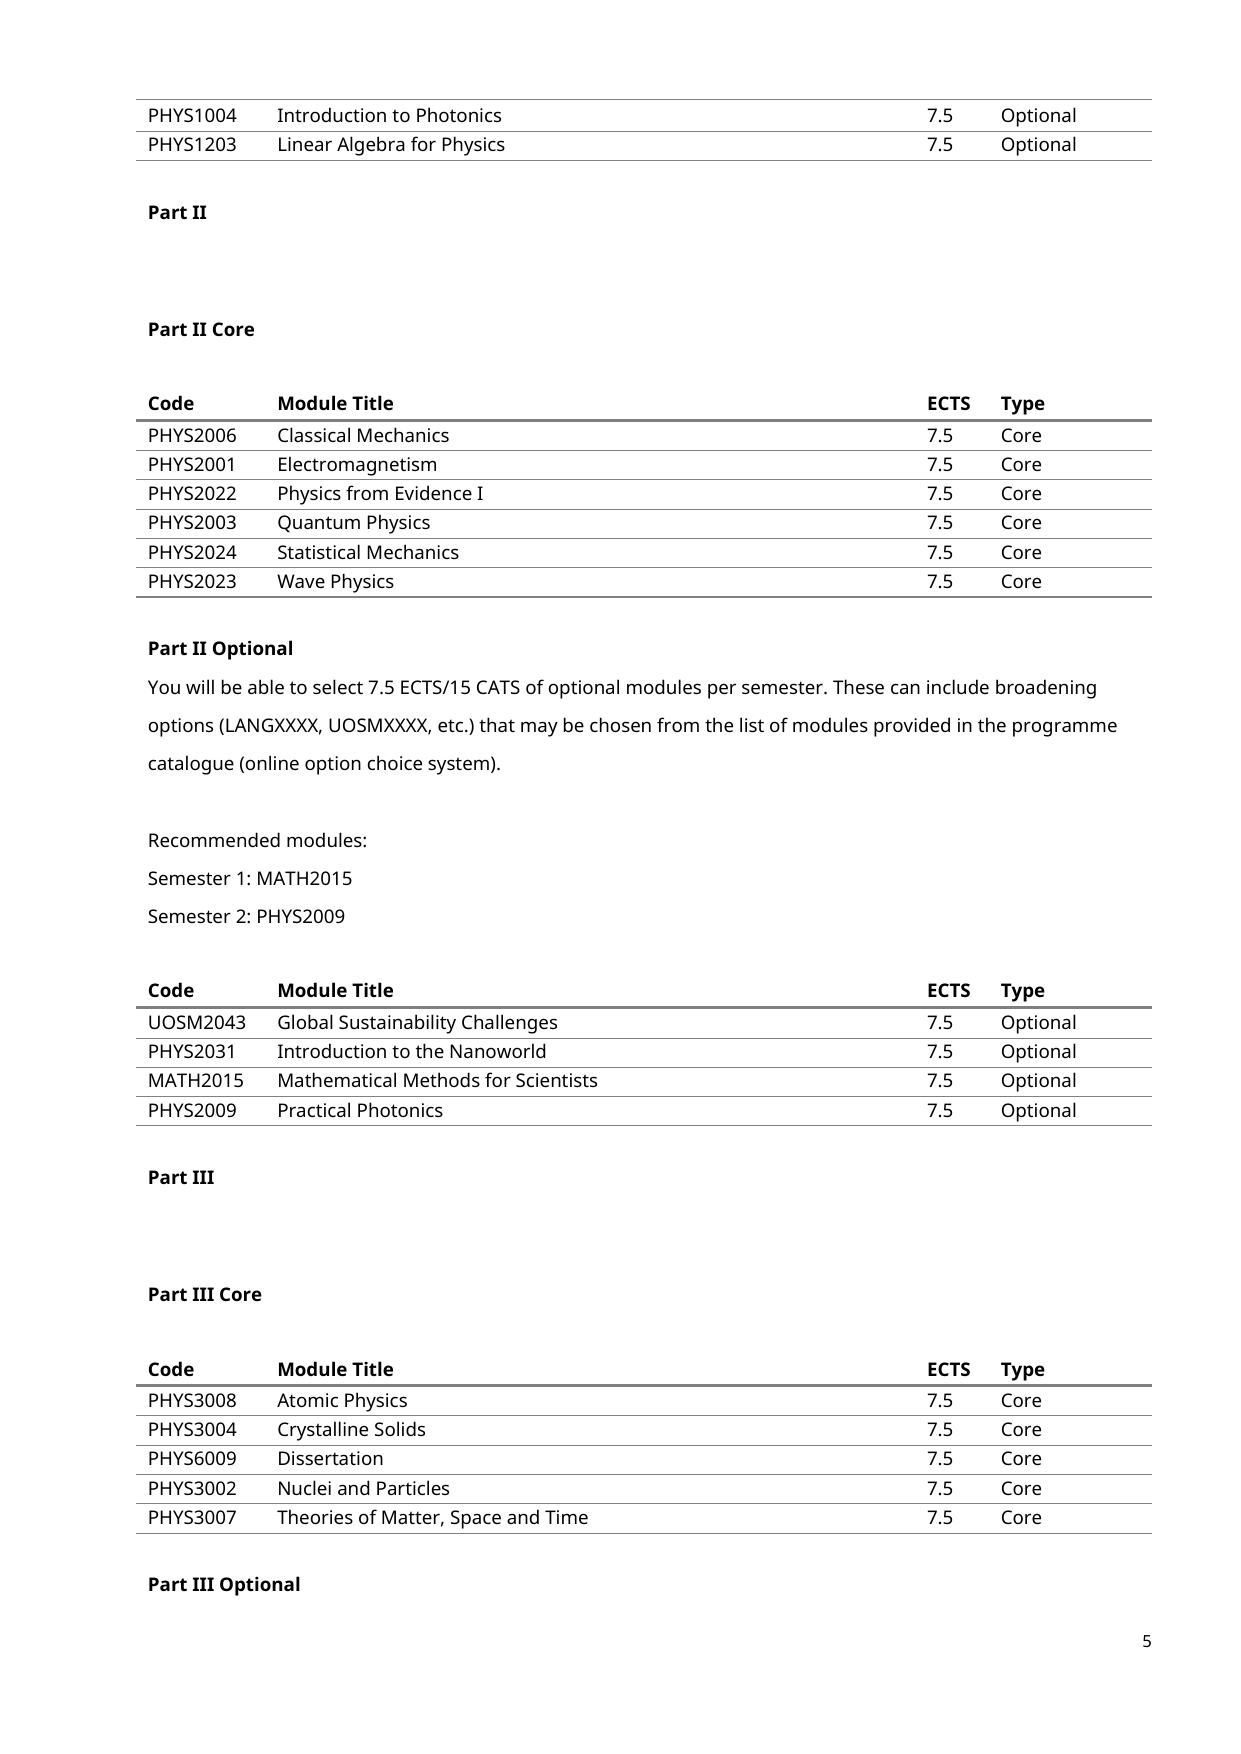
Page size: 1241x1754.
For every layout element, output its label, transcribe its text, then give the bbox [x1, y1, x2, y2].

table_cell ECTS [916, 978, 989, 1006]
table_cell ECTS [916, 1356, 989, 1384]
table_cell Module Title [266, 391, 916, 419]
table_cell ECTS [916, 391, 989, 419]
table_cell Optional [989, 1097, 1152, 1125]
table_cell 7.5 [916, 1097, 989, 1125]
table_cell 7.5 [916, 132, 989, 160]
table_cell PHYS2024 [136, 539, 266, 567]
table_cell Part III Core [136, 1243, 1152, 1356]
table_cell Part III [136, 1126, 1152, 1243]
table_cell 7.5 [916, 480, 989, 509]
table_cell Optional [989, 1039, 1152, 1067]
table_cell 7.5 [916, 510, 989, 538]
table_cell PHYS2006 [136, 422, 266, 450]
table_cell 7.5 [916, 1416, 989, 1445]
table_cell Core [989, 1416, 1152, 1445]
table_cell Optional [989, 132, 1152, 160]
table_cell Practical Photonics [266, 1097, 916, 1125]
table_cell Classical Mechanics [266, 422, 916, 450]
table_cell UOSM2043 [136, 1009, 266, 1037]
table_cell Wave Physics [266, 568, 916, 596]
table_cell PHYS3002 [136, 1475, 266, 1503]
table_cell 7.5 [916, 1446, 989, 1474]
table_cell 7.5 [916, 1387, 989, 1415]
table_cell PHYS2003 [136, 510, 266, 538]
table_cell PHYS2022 [136, 480, 266, 509]
table_cell Code [136, 1356, 266, 1384]
table_cell 7.5 [916, 100, 989, 131]
table_cell Atomic Physics [266, 1387, 916, 1415]
table_cell Core [989, 1446, 1152, 1474]
table_cell Nuclei and Particles [266, 1475, 916, 1503]
table_cell 7.5 [916, 451, 989, 479]
table_cell PHYS2009 [136, 1097, 266, 1125]
table_cell Part III Optional [136, 1534, 1152, 1608]
table_cell Introduction to Photonics [266, 100, 916, 131]
table_cell Core [989, 1387, 1152, 1415]
table_cell PHYS2001 [136, 451, 266, 479]
table_cell Statistical Mechanics [266, 539, 916, 567]
table_cell Quantum Physics [266, 510, 916, 538]
table_cell Part II Optional You will be able to select 7.5 ECTS/15 CATS of optional modules per semester. These can include broadening options (LANGXXXX, UOSMXXXX, etc.) that may be chosen from the list of modules provided in the programme catalogue (online option choice system). Recommended modules: Semester 1: MATH2015 Semester 2: PHYS2009 [136, 598, 1152, 978]
table_cell Part II Core [136, 278, 1152, 391]
table_cell Introduction to the Nanoworld [266, 1039, 916, 1067]
table_cell Type [989, 1356, 1152, 1384]
table_cell 7.5 [916, 568, 989, 596]
table_cell 7.5 [916, 539, 989, 567]
table_cell Core [989, 568, 1152, 596]
table_cell Core [989, 510, 1152, 538]
table_cell Module Title [266, 978, 916, 1006]
table_cell Crystalline Solids [266, 1416, 916, 1445]
table_cell 7.5 [916, 1475, 989, 1503]
table_cell Core [989, 480, 1152, 509]
table_cell Electromagnetism [266, 451, 916, 479]
table_cell Core [989, 451, 1152, 479]
table_cell Linear Algebra for Physics [266, 132, 916, 160]
table_cell Code [136, 978, 266, 1006]
table_cell PHYS3007 [136, 1504, 266, 1532]
table_cell Physics from Evidence I [266, 480, 916, 509]
table_cell Optional [989, 100, 1152, 131]
table_cell PHYS1203 [136, 132, 266, 160]
table_cell Global Sustainability Challenges [266, 1009, 916, 1037]
table_cell Dissertation [266, 1446, 916, 1474]
table_cell PHYS3004 [136, 1416, 266, 1445]
table_cell 7.5 [916, 422, 989, 450]
table_cell Module Title [266, 1356, 916, 1384]
table_cell MATH2015 [136, 1068, 266, 1096]
table_cell Theories of Matter, Space and Time [266, 1504, 916, 1532]
table_cell PHYS2031 [136, 1039, 266, 1067]
table_cell Type [989, 391, 1152, 419]
table_cell Core [989, 1475, 1152, 1503]
table_cell Core [989, 422, 1152, 450]
table_cell Optional [989, 1009, 1152, 1037]
table_cell 7.5 [916, 1068, 989, 1096]
table_cell PHYS3008 [136, 1387, 266, 1415]
table_cell PHYS2023 [136, 568, 266, 596]
table_cell Optional [989, 1068, 1152, 1096]
table_cell Mathematical Methods for Scientists [266, 1068, 916, 1096]
table_cell Part II [136, 161, 1152, 278]
table_cell 7.5 [916, 1504, 989, 1532]
table_cell Code [136, 391, 266, 419]
table_cell PHYS1004 [136, 100, 266, 131]
table_cell 7.5 [916, 1039, 989, 1067]
table_cell Core [989, 1504, 1152, 1532]
table_cell PHYS6009 [136, 1446, 266, 1474]
table_cell Core [989, 539, 1152, 567]
table_cell Type [989, 978, 1152, 1006]
table_cell 7.5 [916, 1009, 989, 1037]
